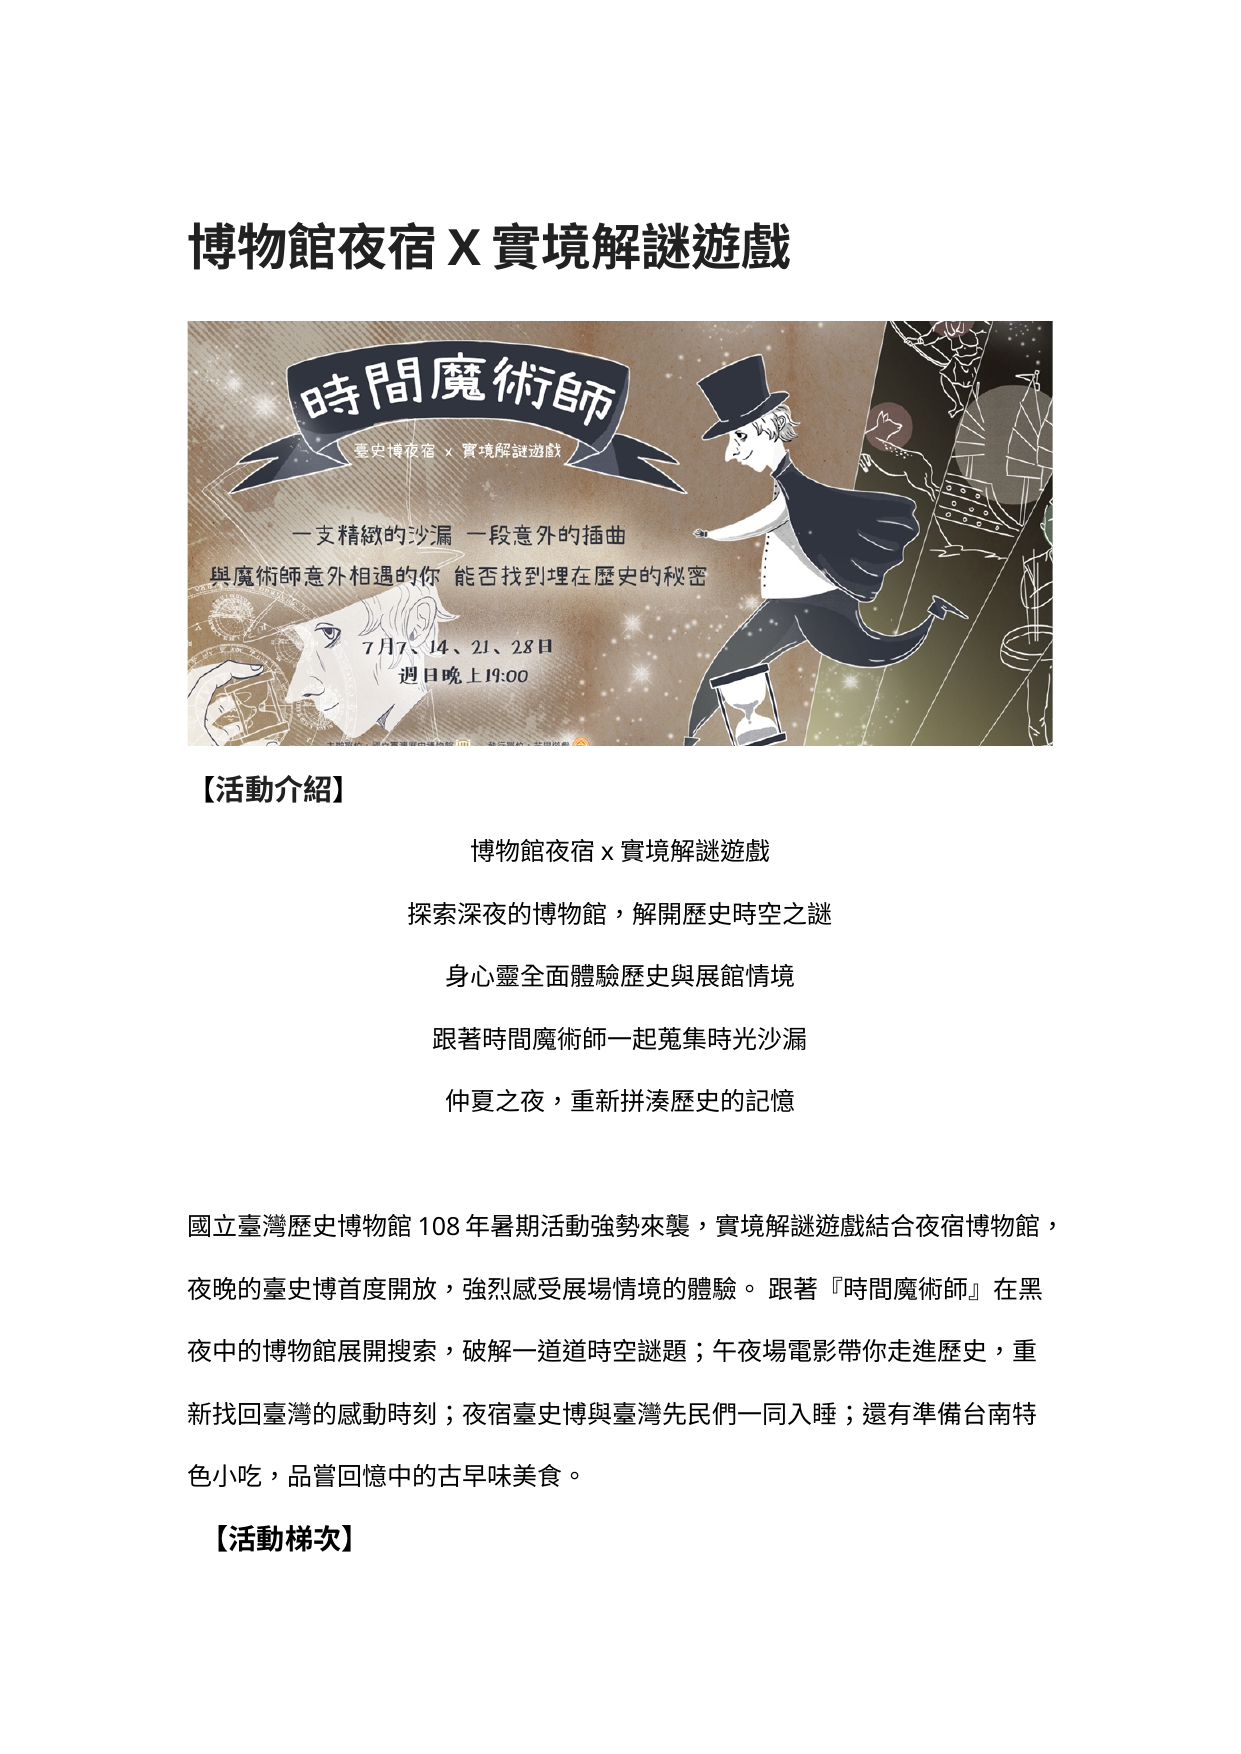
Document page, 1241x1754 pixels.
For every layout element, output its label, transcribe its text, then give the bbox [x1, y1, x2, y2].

text 博物館夜宿 x 實境解謎遊戲 [187, 808, 1053, 871]
text 博物館夜宿X實境解謎遊戲 [187, 171, 1053, 296]
text 【活動梯次】 [187, 1496, 1053, 1558]
text 跟著時間魔術師一起蒐集時光沙漏 [187, 996, 1053, 1058]
text 探索深夜的博物館，解開歷史時空之謎 [187, 871, 1053, 933]
text 國立臺灣歷史博物館108年暑期活動強勢來襲，實境解謎遊戲結合夜宿博物館，夜晚的臺史博首度開放，強烈感受展場情境的體驗。 跟著『時間魔術師』在黑夜中的博物館展開搜索，破解一道道時空謎題；午夜場電影帶你走進歷史，重新找回臺灣的感動時刻；夜宿臺史博與臺灣先民們一同入睡；還有準備台南特色小吃，品嘗回憶中的古早味美食。 [187, 1183, 1053, 1496]
text 【活動介紹】 [187, 746, 1053, 808]
text 身心靈全面體驗歷史與展館情境 [187, 933, 1053, 996]
text 仲夏之夜，重新拼湊歷史的記憶 [187, 1058, 1053, 1121]
